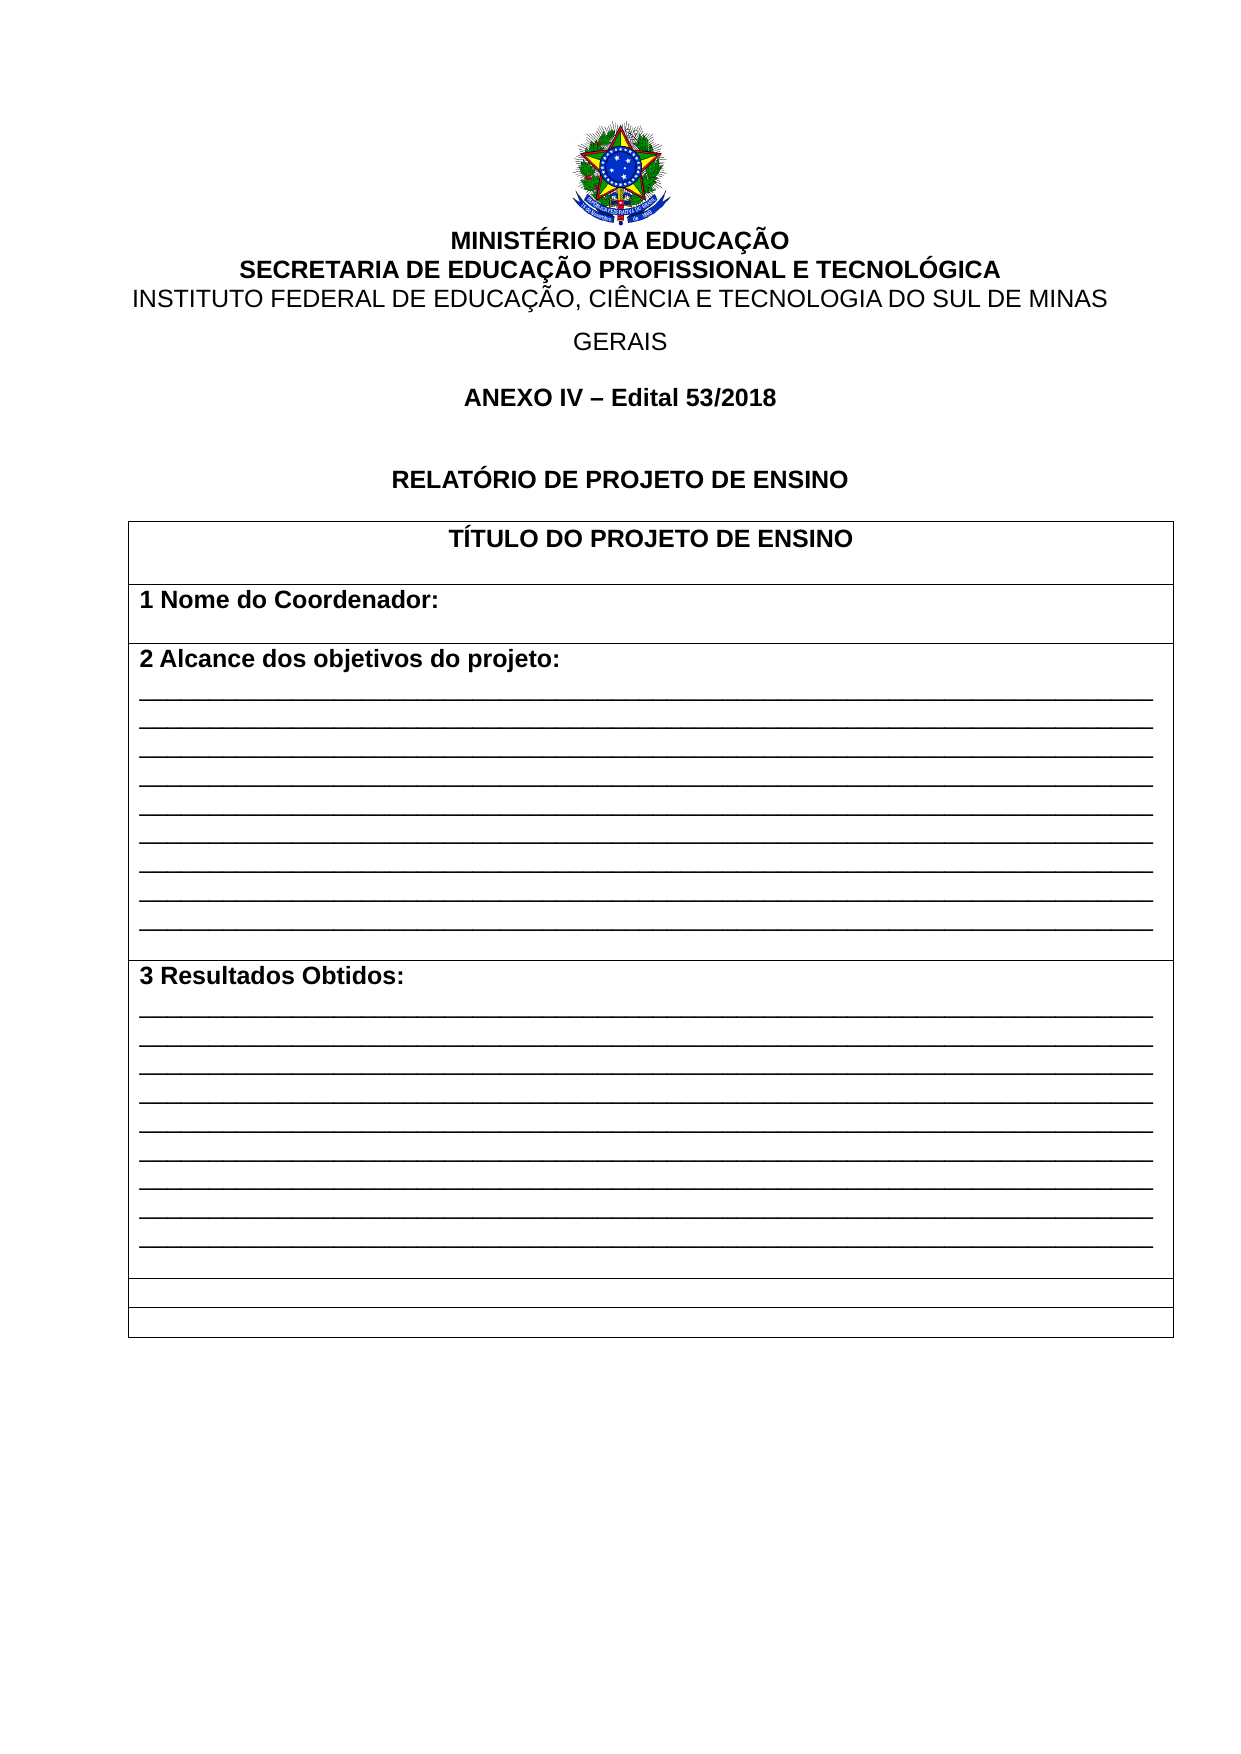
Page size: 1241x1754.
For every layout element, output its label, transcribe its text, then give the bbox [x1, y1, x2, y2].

table_cell [129, 1279, 1173, 1307]
text SECRETARIA DE EDUCAÇÃO PROFISSIONAL E TECNOLÓGICA [118, 255, 1122, 284]
table_cell [129, 1308, 1173, 1337]
text RELATÓRIO DE PROJETO DE ENSINO [118, 465, 1122, 494]
subtitle INSTITUTO FEDERAL DE EDUCAÇÃO, CIÊNCIA E TECNOLOGIA DO SUL DE MINAS GERAIS [118, 284, 1122, 356]
table_header TÍTULO DO PROJETO DE ENSINO [129, 522, 1173, 584]
table_cell 3 Resultados Obtidos: _________________________________________________________________________________________________________________________________________________________________________________________________________________________________________________________________________________________________________________________________________________________________________________________________________________________________________________________________________________________________________________________________________________________________________________________________________________________________________________________________________________ [129, 961, 1173, 1277]
table_cell 1 Nome do Coordenador: [129, 585, 1173, 643]
text ANEXO IV – Edital 53/2018 [118, 383, 1122, 411]
picture [567, 118, 673, 227]
text MINISTÉRIO DA EDUCAÇÃO [118, 226, 1122, 255]
table_cell 2 Alcance dos objetivos do projeto: _________________________________________________________________________________________________________________________________________________________________________________________________________________________________________________________________________________________________________________________________________________________________________________________________________________________________________________________________________________________________________________________________________________________________________________________________________________________________________________________________________________ [129, 644, 1173, 960]
